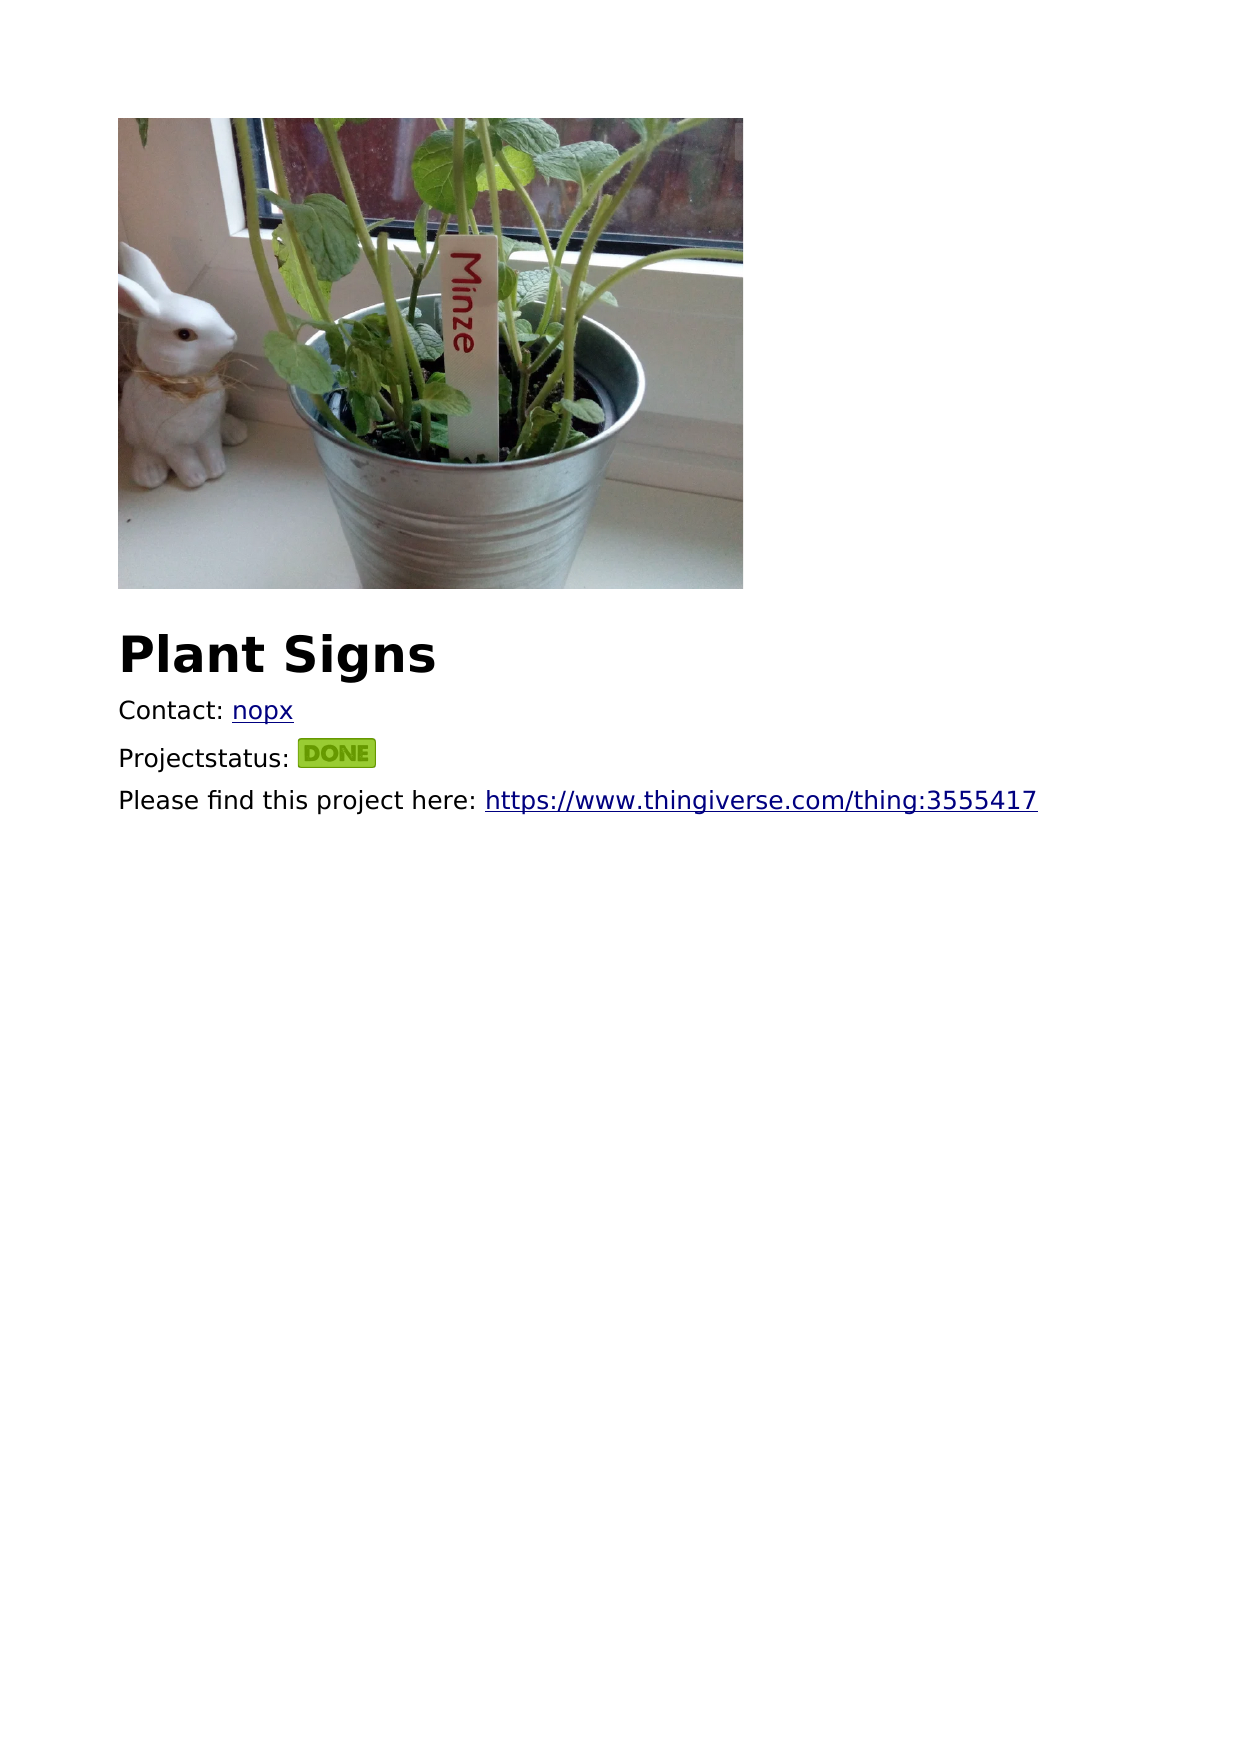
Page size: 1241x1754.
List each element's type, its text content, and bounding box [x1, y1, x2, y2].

picture [297, 738, 376, 768]
text Please find this project here: https://www.thingiverse.com/thing:3555417 [118, 786, 1122, 815]
text Projectstatus: [118, 738, 1122, 773]
text Contact: nopx [118, 696, 1122, 726]
subtitle Plant Signs [118, 626, 1122, 684]
picture [118, 118, 744, 589]
